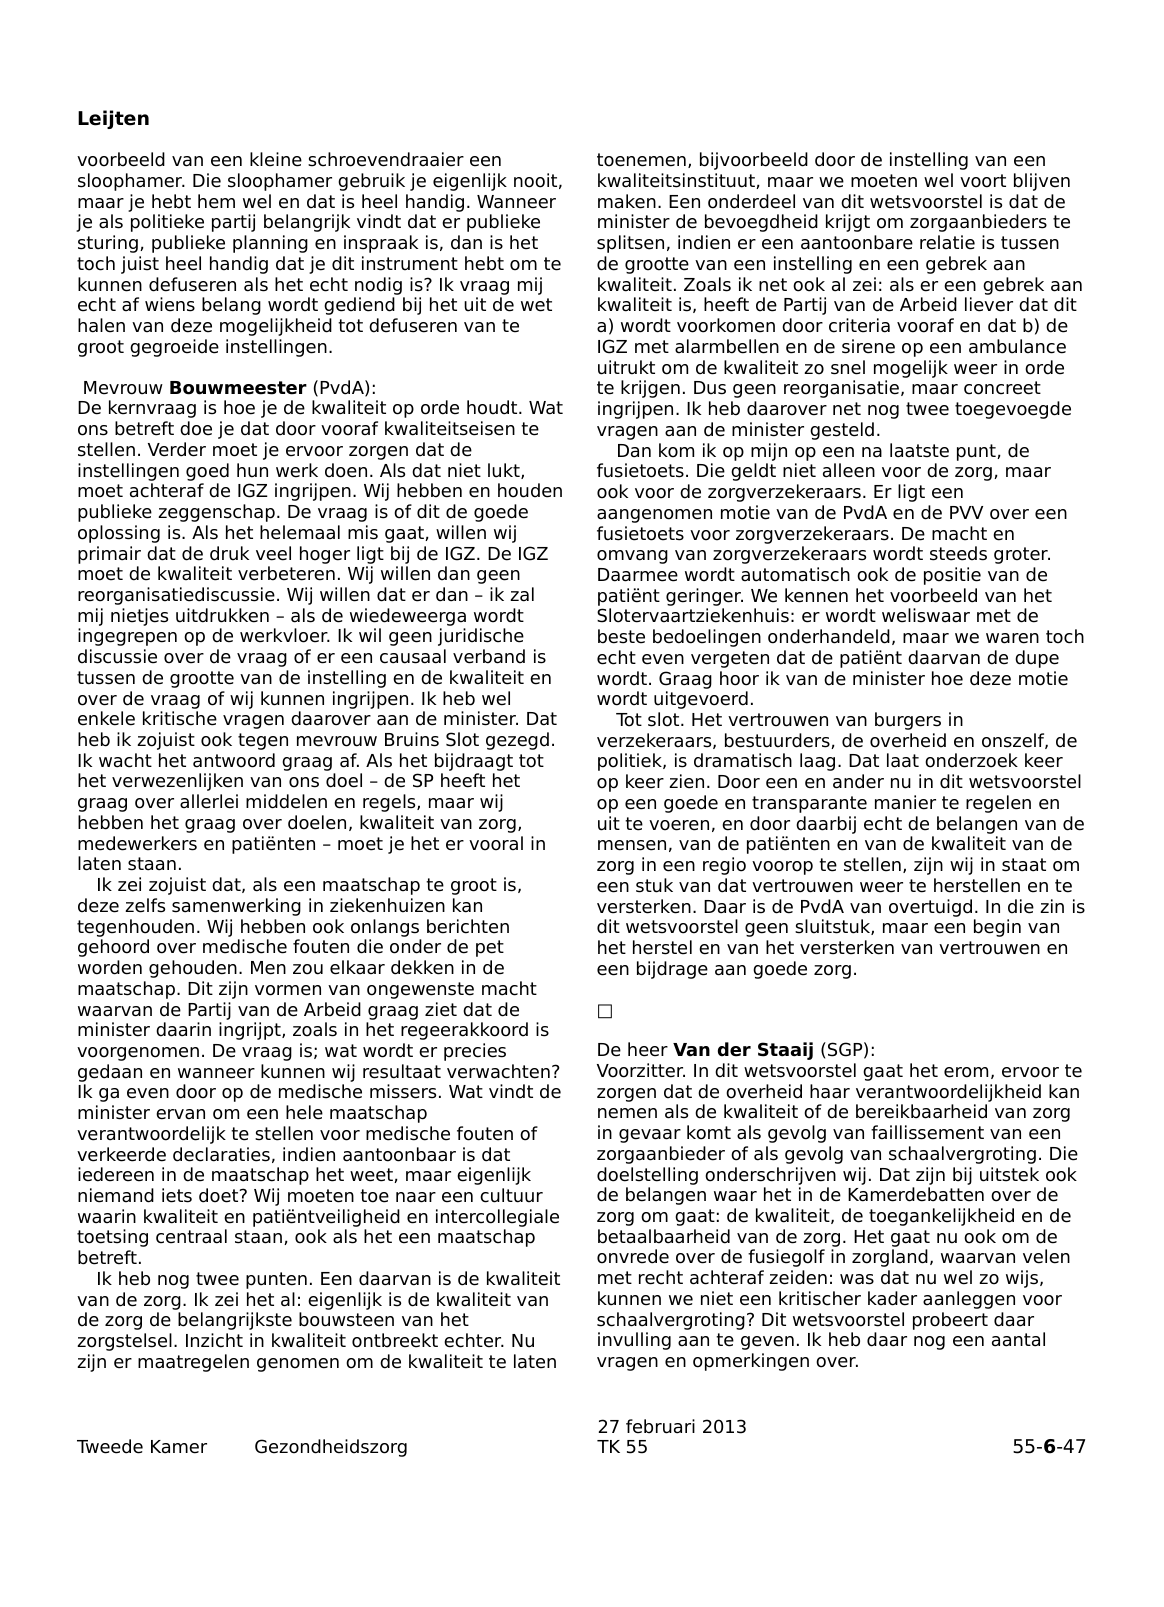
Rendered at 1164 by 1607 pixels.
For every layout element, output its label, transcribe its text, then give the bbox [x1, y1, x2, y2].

text Ik zei zojuist dat, als een maatschap te groot is, deze zelfs samenwerking in ziekenhuizen kan tegenhouden. Wij hebben ook onlangs berichten gehoord over medische fouten die onder de pet worden gehouden. Men zou elkaar dekken in de maatschap. Dit zijn vormen van ongewenste macht waarvan de Partij van de Arbeid graag ziet dat de minister daarin ingrijpt, zoals in het regeerakkoord is voorgenomen. De vraag is; wat wordt er precies gedaan en wanneer kunnen wij resultaat verwachten? Ik ga even door op de medische missers. Wat vindt de minister ervan om een hele maatschap verantwoordelijk te stellen voor medische fouten of verkeerde declaraties, indien aantoonbaar is dat iedereen in de maatschap het weet, maar eigenlijk niemand iets doet? Wij moeten toe naar een cultuur waarin kwaliteit en patiëntveiligheid en intercollegiale toetsing centraal staan, ook als het een maatschap betreft. [77, 875, 567, 1269]
text voorbeeld van een kleine schroevendraaier een sloophamer. Die sloophamer gebruik je eigenlijk nooit, maar je hebt hem wel en dat is heel handig. Wanneer je als politieke partij belangrijk vindt dat er publieke sturing, publieke planning en inspraak is, dan is het toch juist heel handig dat je dit instrument hebt om te kunnen defuseren als het echt nodig is? Ik vraag mij echt af wiens belang wordt gediend bij het uit de wet halen van deze mogelijkheid tot defuseren van te groot gegroeide instellingen. [77, 150, 567, 357]
text De heer Van der Staaij (SGP): [596, 1040, 1087, 1061]
text Tot slot. Het vertrouwen van burgers in verzekeraars, bestuurders, de overheid en onszelf, de politiek, is dramatisch laag. Dat laat onderzoek keer op keer zien. Door een en ander nu in dit wetsvoorstel op een goede en transparante manier te regelen en uit te voeren, en door daarbij echt de belangen van de mensen, van de patiënten en van de kwaliteit van de zorg in een regio voorop te stellen, zijn wij in staat om een stuk van dat vertrouwen weer te herstellen en te versterken. Daar is de PvdA van overtuigd. In die zin is dit wetsvoorstel geen sluitstuk, maar een begin van het herstel en van het versterken van vertrouwen en een bijdrage aan goede zorg. [596, 710, 1087, 979]
text □ [596, 999, 1087, 1020]
text Dan kom ik op mijn op een na laatste punt, de fusietoets. Die geldt niet alleen voor de zorg, maar ook voor de zorgverzekeraars. Er ligt een aangenomen motie van de PvdA en de PVV over een fusietoets voor zorgverzekeraars. De macht en omvang van zorgverzekeraars wordt steeds groter. Daarmee wordt automatisch ook de positie van de patiënt geringer. We kennen het voorbeeld van het Slotervaartziekenhuis: er wordt weliswaar met de beste bedoelingen onderhandeld, maar we waren toch echt even vergeten dat de patiënt daarvan de dupe wordt. Graag hoor ik van de minister hoe deze motie wordt uitgevoerd. [596, 440, 1087, 710]
text Voorzitter. In dit wetsvoorstel gaat het erom, ervoor te zorgen dat de overheid haar verantwoordelijkheid kan nemen als de kwaliteit of de bereikbaarheid van zorg in gevaar komt als gevolg van faillissement van een zorgaanbieder of als gevolg van schaalvergroting. Die doelstelling onderschrijven wij. Dat zijn bij uitstek ook de belangen waar het in de Kamerdebatten over de zorg om gaat: de kwaliteit, de toegankelijkheid en de betaalbaarheid van de zorg. Het gaat nu ook om de onvrede over de fusiegolf in zorgland, waarvan velen met recht achteraf zeiden: was dat nu wel zo wijs, kunnen we niet een kritischer kader aanleggen voor schaalvergroting? Dit wetsvoorstel probeert daar invulling aan te geven. Ik heb daar nog een aantal vragen en opmerkingen over. [596, 1061, 1087, 1372]
text Ik heb nog twee punten. Een daarvan is de kwaliteit van de zorg. Ik zei het al: eigenlijk is de kwaliteit van de zorg de belangrijkste bouwsteen van het zorgstelsel. Inzicht in kwaliteit ontbreekt echter. Nu zijn er maatregelen genomen om de kwaliteit te laten [77, 1269, 567, 1372]
text toenemen, bijvoorbeeld door de instelling van een kwaliteitsinstituut, maar we moeten wel voort blijven maken. Een onderdeel van dit wetsvoorstel is dat de minister de bevoegdheid krijgt om zorgaanbieders te splitsen, indien er een aantoonbare relatie is tussen de grootte van een instelling en een gebrek aan kwaliteit. Zoals ik net ook al zei: als er een gebrek aan kwaliteit is, heeft de Partij van de Arbeid liever dat dit a) wordt voorkomen door criteria vooraf en dat b) de IGZ met alarmbellen en de sirene op een ambulance uitrukt om de kwaliteit zo snel mogelijk weer in orde te krijgen. Dus geen reorganisatie, maar concreet ingrijpen. Ik heb daarover net nog twee toegevoegde vragen aan de minister gesteld. [596, 150, 1087, 440]
text Mevrouw Bouwmeester (PvdA): [77, 377, 567, 398]
text De kernvraag is hoe je de kwaliteit op orde houdt. Wat ons betreft doe je dat door vooraf kwaliteitseisen te stellen. Verder moet je ervoor zorgen dat de instellingen goed hun werk doen. Als dat niet lukt, moet achteraf de IGZ ingrijpen. Wij hebben en houden publieke zeggenschap. De vraag is of dit de goede oplossing is. Als het helemaal mis gaat, willen wij primair dat de druk veel hoger ligt bij de IGZ. De IGZ moet de kwaliteit verbeteren. Wij willen dan geen reorganisatiediscussie. Wij willen dat er dan – ik zal mij nietjes uitdrukken – als de wiedeweerga wordt ingegrepen op de werkvloer. Ik wil geen juridische discussie over de vraag of er een causaal verband is tussen de grootte van de instelling en de kwaliteit en over de vraag of wij kunnen ingrijpen. Ik heb wel enkele kritische vragen daarover aan de minister. Dat heb ik zojuist ook tegen mevrouw Bruins Slot gezegd. Ik wacht het antwoord graag af. Als het bijdraagt tot het verwezenlijken van ons doel – de SP heeft het graag over allerlei middelen en regels, maar wij hebben het graag over doelen, kwaliteit van zorg, medewerkers en patiënten – moet je het er vooral in laten staan. [77, 398, 567, 875]
